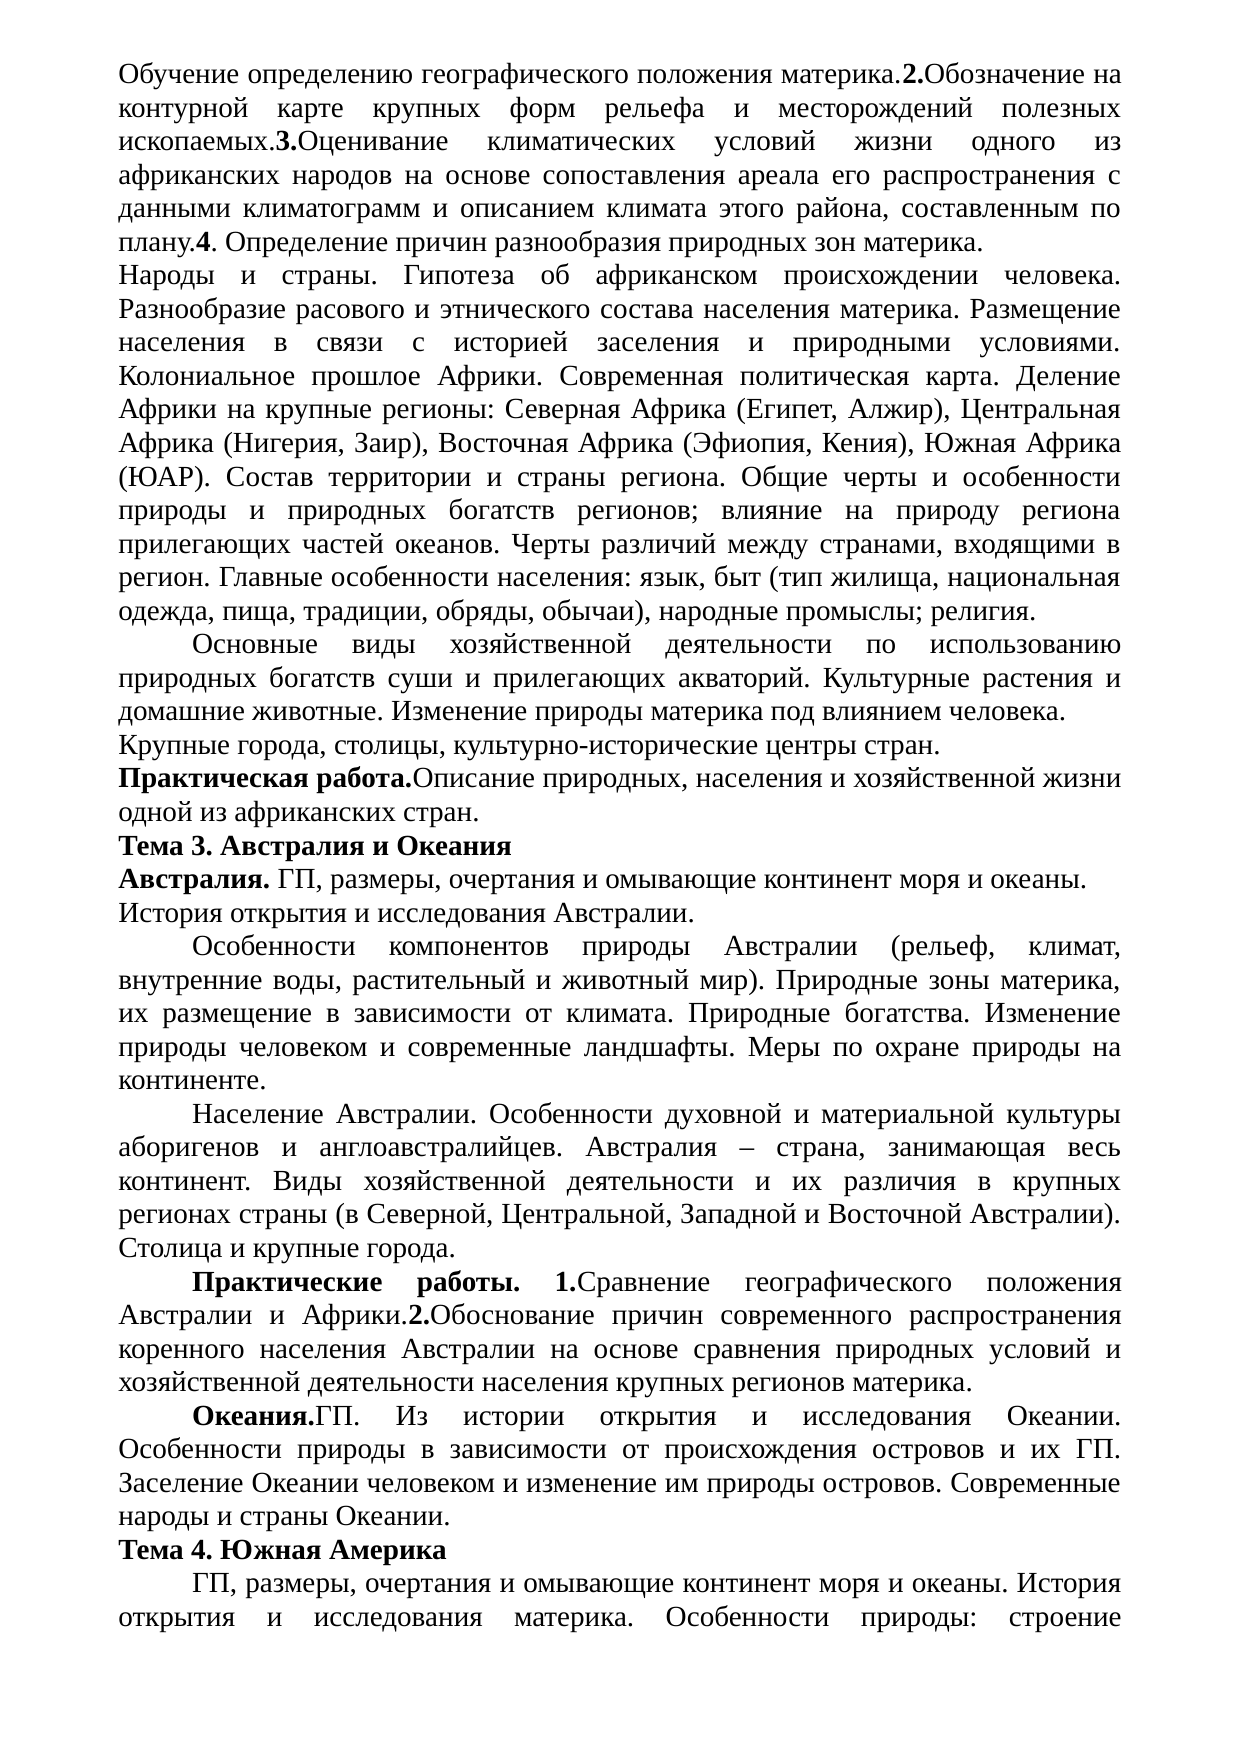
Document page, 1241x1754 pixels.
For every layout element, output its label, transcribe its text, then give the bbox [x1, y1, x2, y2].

text Тема 3. Австралия и Океания [118, 828, 1122, 861]
text ГП, размеры, очертания и омывающие континент моря и океаны. История открытия и исследования материка. Особенности природы: строение [118, 1566, 1122, 1633]
text Австралия. ГП, размеры, очертания и омывающие континент моря и океаны. История открытия и исследования Австралии. [118, 861, 1122, 928]
text Обучение определению географического положения материка.2.Обозначение на контурной карте крупных форм рельефа и месторождений полезных ископаемых.3.Оценивание климатических условий жизни одного из африканских народов на основе сопоставления ареала его распространения с данными климатограмм и описанием климата этого района, составленным по плану.4. Определение причин разнообразия природных зон материка. [118, 56, 1122, 257]
text Крупные города, столицы, культурно-исторические центры стран. [118, 727, 1122, 761]
text Океания.ГП. Из истории открытия и исследования Океании. Особенности природы в зависимости от происхождения островов и их ГП. Заселение Океании человеком и изменение им природы островов. Современные народы и страны Океании. [118, 1398, 1122, 1532]
text Население Австралии. Особенности духовной и материальной культуры аборигенов и англоавстралийцев. Австралия – страна, занимающая весь континент. Виды хозяйственной деятельности и их различия в крупных регионах страны (в Северной, Центральной, Западной и Восточной Австралии). Столица и крупные города. [118, 1096, 1122, 1264]
text Основные виды хозяйственной деятельности по использованию природных богатств суши и прилегающих акваторий. Культурные растения и домашние животные. Изменение природы материка под влиянием человека. [118, 626, 1122, 727]
text Тема 4. Южная Америка [118, 1532, 1122, 1566]
text Практические работы. 1.Сравнение географического положения Австралии и Африки.2.Обоснование причин современного распространения коренного населения Австралии на основе сравнения природных условий и хозяйственной деятельности населения крупных регионов материка. [118, 1264, 1122, 1398]
text Народы и страны. Гипотеза об африканском происхождении человека. Разнообразие расового и этнического состава населения материка. Размещение населения в связи с историей заселения и природными условиями. Колониальное прошлое Африки. Современная политическая карта. Деление Африки на крупные регионы: Северная Африка (Египет, Алжир), Центральная Африка (Нигерия, Заир), Восточная Африка (Эфиопия, Кения), Южная Африка (ЮАР). Состав территории и страны региона. Общие черты и особенности природы и природных богатств регионов; влияние на природу региона прилегающих частей океанов. Черты различий между странами, входящими в регион. Главные особенности населения: язык, быт (тип жилища, национальная одежда, пища, традиции, обряды, обычаи), народные промыслы; религия. [118, 257, 1122, 626]
text Практическая работа.Описание природных, населения и хозяйственной жизни одной из африканских стран. [118, 761, 1122, 828]
text Особенности компонентов природы Австралии (рельеф, климат, внутренние воды, растительный и животный мир). Природные зоны материка, их размещение в зависимости от климата. Природные богатства. Изменение природы человеком и современные ландшафты. Меры по охране природы на континенте. [118, 928, 1122, 1096]
